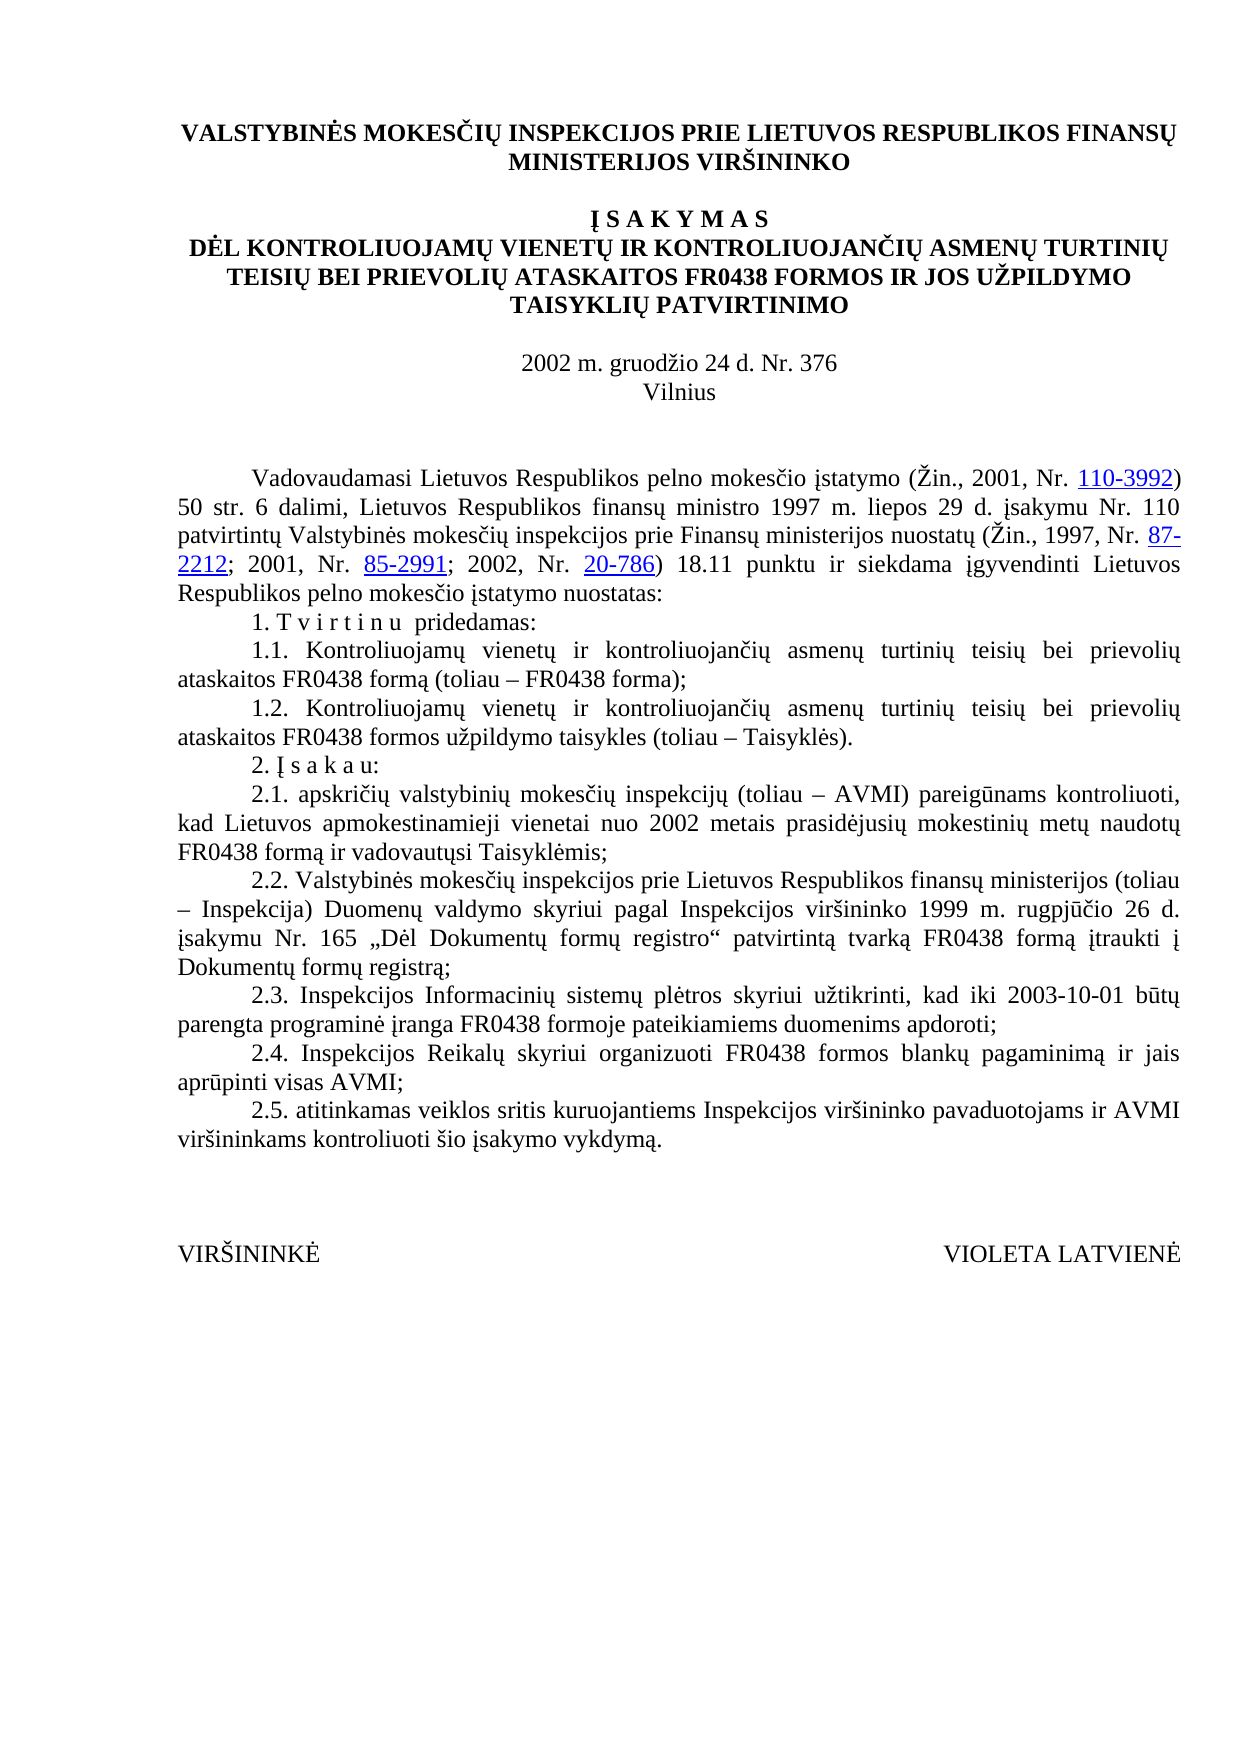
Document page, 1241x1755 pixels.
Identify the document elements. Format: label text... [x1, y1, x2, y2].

text 1.1. Kontroliuojamų vienetų ir kontroliuojančių asmenų turtinių teisių bei prievolių ataskaitos FR0438 formą (toliau – FR0438 forma); [177, 636, 1181, 693]
text Į S A K Y M A S [177, 204, 1181, 233]
text 2.1. apskričių valstybinių mokesčių inspekcijų (toliau – AVMI) pareigūnams kontroliuoti, kad Lietuvos apmokestinamieji vienetai nuo 2002 metais prasidėjusių mokestinių metų naudotų FR0438 formą ir vadovautųsi Taisyklėmis; [177, 779, 1181, 866]
text 1. Tvirtinu pridedamas: [177, 607, 1181, 636]
text 2.2. Valstybinės mokesčių inspekcijos prie Lietuvos Respublikos finansų ministerijos (toliau – Inspekcija) Duomenų valdymo skyriui pagal Inspekcijos viršininko 1999 m. rugpjūčio 26 d. įsakymu Nr. 165 „Dėl Dokumentų formų registro“ patvirtintą tvarką FR0438 formą įtraukti į Dokumentų formų registrą; [177, 866, 1181, 981]
text 2.4. Inspekcijos Reikalų skyriui organizuoti FR0438 formos blankų pagaminimą ir jais aprūpinti visas AVMI; [177, 1038, 1181, 1096]
text VALSTYBINĖS MOKESČIŲ INSPEKCIJOS PRIE LIETUVOS RESPUBLIKOS FINANSŲ MINISTERIJOS VIRŠININKO [177, 118, 1181, 176]
text 1.2. Kontroliuojamų vienetų ir kontroliuojančių asmenų turtinių teisių bei prievolių ataskaitos FR0438 formos užpildymo taisykles (toliau – Taisyklės). [177, 693, 1181, 751]
text 2. Įsakau: [177, 751, 1181, 779]
text 2.3. Inspekcijos Informacinių sistemų plėtros skyriui užtikrinti, kad iki 2003-10-01 būtų parengta programinė įranga FR0438 formoje pateikiamiems duomenims apdoroti; [177, 981, 1181, 1038]
text 2002 m. gruodžio 24 d. Nr. 376 [177, 348, 1181, 377]
text Vadovaudamasi Lietuvos Respublikos pelno mokesčio įstatymo (Žin., 2001, Nr. 110-3992) 50 str. 6 dalimi, Lietuvos Respublikos finansų ministro 1997 m. liepos 29 d. įsakymu Nr. 110 patvirtintų Valstybinės mokesčių inspekcijos prie Finansų ministerijos nuostatų (Žin., 1997, Nr. 87-2212; 2001, Nr. 85-2991; 2002, Nr. 20-786) 18.11 punktu ir siekdama įgyvendinti Lietuvos Respublikos pelno mokesčio įstatymo nuostatas: [177, 463, 1181, 607]
text VIRŠININKĖ VIOLETA LATVIENĖ [177, 1239, 1181, 1268]
text Vilnius [177, 377, 1181, 406]
text DĖL KONTROLIUOJAMŲ VIENETŲ IR KONTROLIUOJANČIŲ ASMENŲ TURTINIŲ TEISIŲ BEI PRIEVOLIŲ ATASKAITOS FR0438 FORMOS IR JOS UŽPILDYMO TAISYKLIŲ PATVIRTINIMO [177, 233, 1181, 319]
text 2.5. atitinkamas veiklos sritis kuruojantiems Inspekcijos viršininko pavaduotojams ir AVMI viršininkams kontroliuoti šio įsakymo vykdymą. [177, 1096, 1181, 1153]
